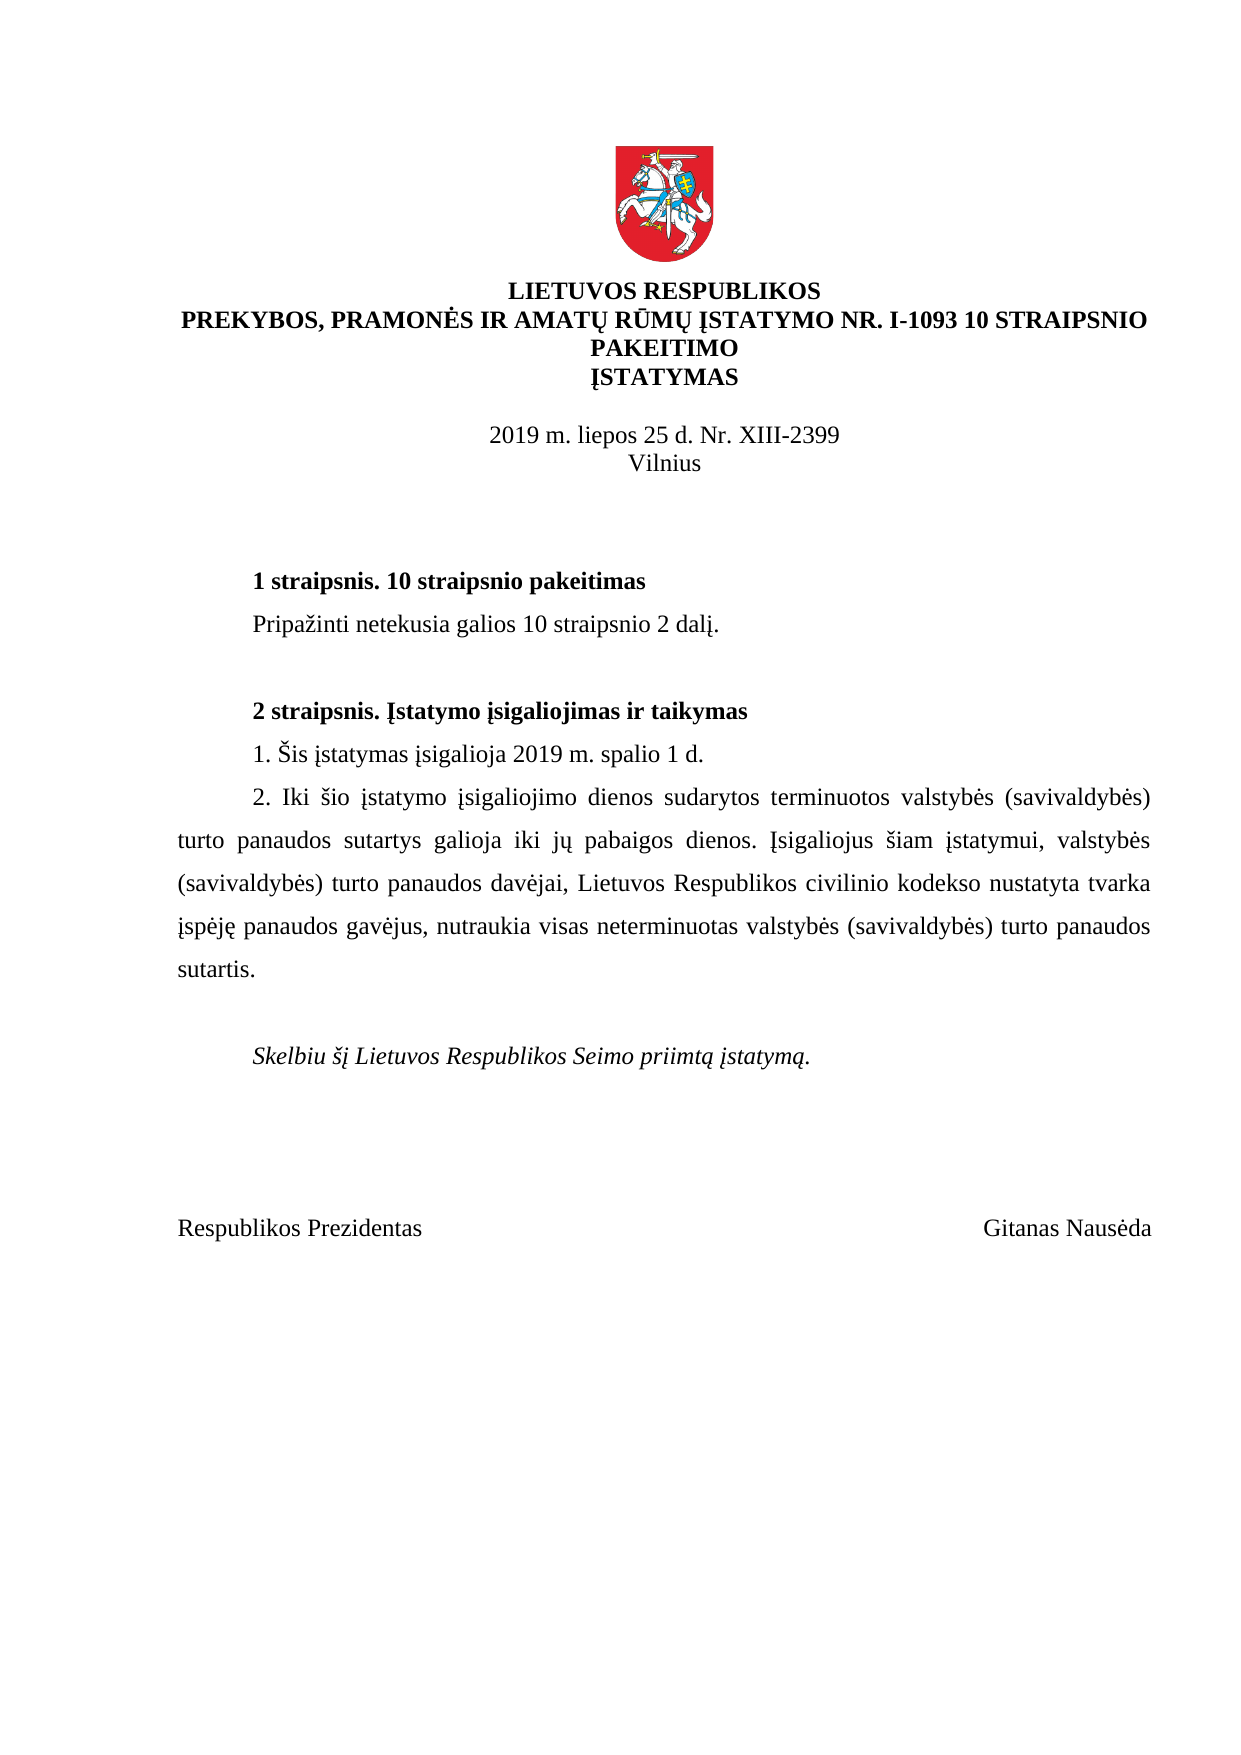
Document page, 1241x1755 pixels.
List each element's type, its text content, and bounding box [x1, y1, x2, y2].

text 2019 m. liepos 25 d. Nr. XIII-2399 [177, 420, 1152, 448]
text Pripažinti netekusia galios 10 straipsnio 2 dalį. [177, 609, 1152, 638]
text 1 straipsnis. 10 straipsnio pakeitimas [177, 566, 1152, 595]
text LIETUVOS RESPUBLIKOS [177, 276, 1152, 305]
text Vilnius [177, 448, 1152, 477]
text 2 straipsnis. Įstatymo įsigaliojimas ir taikymas [177, 696, 1152, 724]
text PREKYBOS, PRAMONĖS IR AMATŲ RŪMŲ ĮSTATYMO NR. I-1093 10 STRAIPSNIO PAKEITIMO [177, 305, 1152, 362]
text Skelbiu šį Lietuvos Respublikos Seimo priimtą įstatymą. [177, 1041, 1152, 1069]
text Respublikos Prezidentas Gitanas Nausėda [177, 1213, 1152, 1242]
text 2. Iki šio įstatymo įsigaliojimo dienos sudarytos terminuotos valstybės (savivaldybės) turto panaudos sutartys galioja iki jų pabaigos dienos. Įsigaliojus šiam įstatymui, valstybės (savivaldybės) turto panaudos davėjai, Lietuvos Respublikos civilinio kodekso nustatyta tvarka įspėję panaudos gavėjus, nutraukia visas neterminuotas valstybės (savivaldybės) turto panaudos sutartis. [177, 782, 1152, 983]
text ĮSTATYMAS [177, 362, 1152, 391]
text 1. Šis įstatymas įsigalioja 2019 m. spalio 1 d. [177, 739, 1152, 768]
